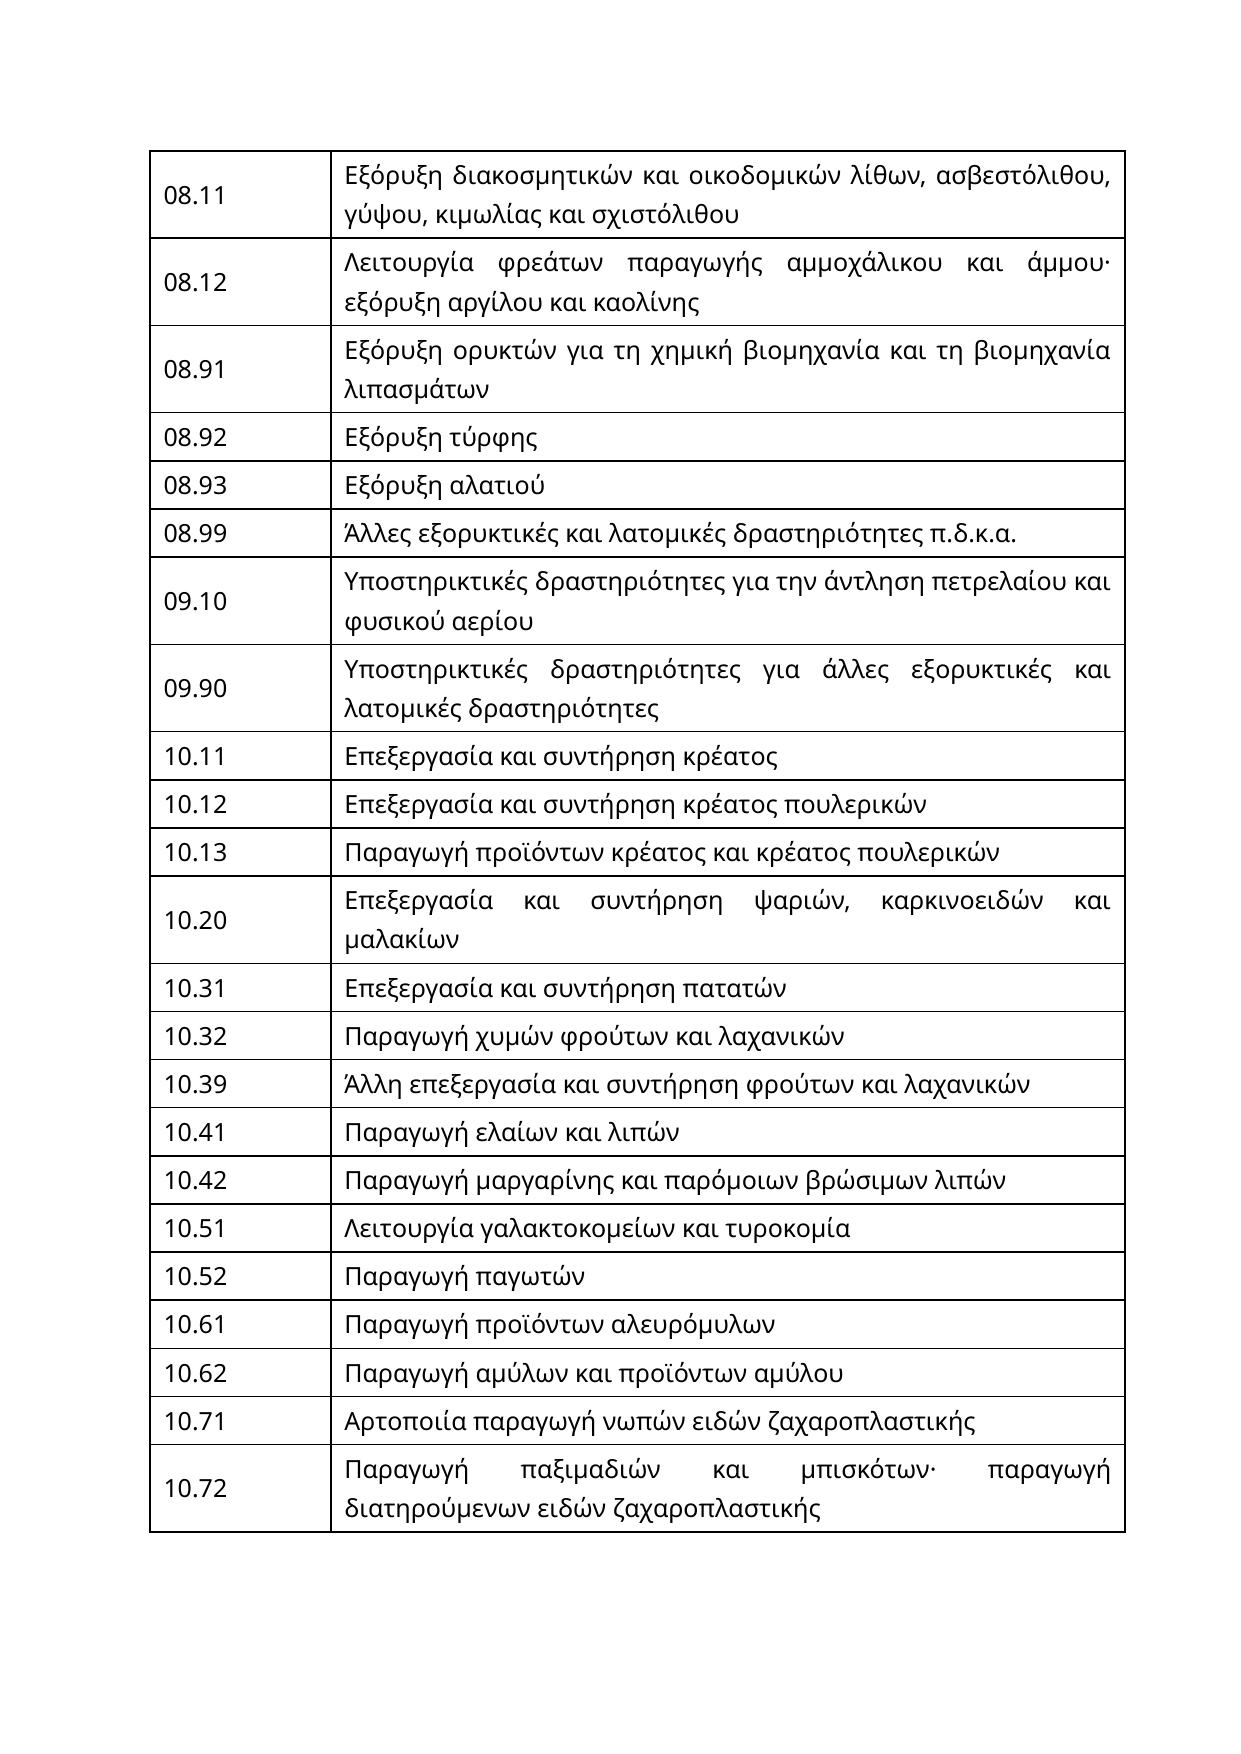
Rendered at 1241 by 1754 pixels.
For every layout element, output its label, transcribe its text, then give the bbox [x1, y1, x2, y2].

table_cell 10.20 [151, 877, 330, 962]
table_cell Υποστηρικτικές δραστηριότητες για την άντληση πετρελαίου και φυσικού αερίου [332, 558, 1124, 643]
table_cell 08.93 [151, 462, 330, 508]
table_cell Εξόρυξη τύρφης [332, 413, 1124, 460]
table_cell Επεξεργασία και συντήρηση ψαριών, καρκινοειδών και μαλακίων [332, 877, 1124, 962]
table_cell Παραγωγή ελαίων και λιπών [332, 1108, 1124, 1155]
table_cell 10.12 [151, 781, 330, 827]
table_cell 10.31 [151, 964, 330, 1011]
table_cell Παραγωγή προϊόντων αλευρόμυλων [332, 1301, 1124, 1347]
table_cell 10.13 [151, 829, 330, 875]
table_cell 10.11 [151, 732, 330, 779]
table_cell 08.11 [151, 152, 330, 237]
table_cell 10.62 [151, 1349, 330, 1396]
table_cell 09.10 [151, 558, 330, 643]
table_cell Λειτουργία φρεάτων παραγωγής αμμοχάλικου και άμμου· εξόρυξη αργίλου και καολίνης [332, 239, 1124, 324]
table_cell Υποστηρικτικές δραστηριότητες για άλλες εξορυκτικές και λατομικές δραστηριότητες [332, 645, 1124, 731]
table_cell Άλλες εξορυκτικές και λατομικές δραστηριότητες π.δ.κ.α. [332, 510, 1124, 556]
table_cell 10.52 [151, 1253, 330, 1299]
table_cell 10.32 [151, 1012, 330, 1059]
table_cell Εξόρυξη διακοσμητικών και οικοδομικών λίθων, ασβεστόλιθου, γύψου, κιμωλίας και σχιστόλιθου [332, 152, 1124, 237]
table_cell Παραγωγή παγωτών [332, 1253, 1124, 1299]
table_cell 10.72 [151, 1445, 330, 1531]
table_cell 10.61 [151, 1301, 330, 1347]
table_cell 08.12 [151, 239, 330, 324]
table_cell Λειτουργία γαλακτοκομείων και τυροκομία [332, 1205, 1124, 1251]
table_cell Παραγωγή μαργαρίνης και παρόμοιων βρώσιμων λιπών [332, 1157, 1124, 1203]
table_cell Εξόρυξη ορυκτών για τη χημική βιομηχανία και τη βιομηχανία λιπασμάτων [332, 326, 1124, 412]
table_cell Παραγωγή προϊόντων κρέατος και κρέατος πουλερικών [332, 829, 1124, 875]
table_cell 08.92 [151, 413, 330, 460]
table_cell 10.39 [151, 1060, 330, 1107]
table_cell Εξόρυξη αλατιού [332, 462, 1124, 508]
table_cell 08.91 [151, 326, 330, 412]
table_cell Επεξεργασία και συντήρηση πατατών [332, 964, 1124, 1011]
table_cell Επεξεργασία και συντήρηση κρέατος [332, 732, 1124, 779]
table_cell Άλλη επεξεργασία και συντήρηση φρούτων και λαχανικών [332, 1060, 1124, 1107]
table_cell Αρτοποιία παραγωγή νωπών ειδών ζαχαροπλαστικής [332, 1397, 1124, 1444]
table_cell 10.71 [151, 1397, 330, 1444]
table_cell Παραγωγή παξιμαδιών και μπισκότων· παραγωγή διατηρούμενων ειδών ζαχαροπλαστικής [332, 1445, 1124, 1531]
table_cell 10.42 [151, 1157, 330, 1203]
table_cell 09.90 [151, 645, 330, 731]
table_cell Παραγωγή αμύλων και προϊόντων αμύλου [332, 1349, 1124, 1396]
table_cell Παραγωγή χυμών φρούτων και λαχανικών [332, 1012, 1124, 1059]
table_cell 10.51 [151, 1205, 330, 1251]
table_cell Επεξεργασία και συντήρηση κρέατος πουλερικών [332, 781, 1124, 827]
table_cell 08.99 [151, 510, 330, 556]
table_cell 10.41 [151, 1108, 330, 1155]
